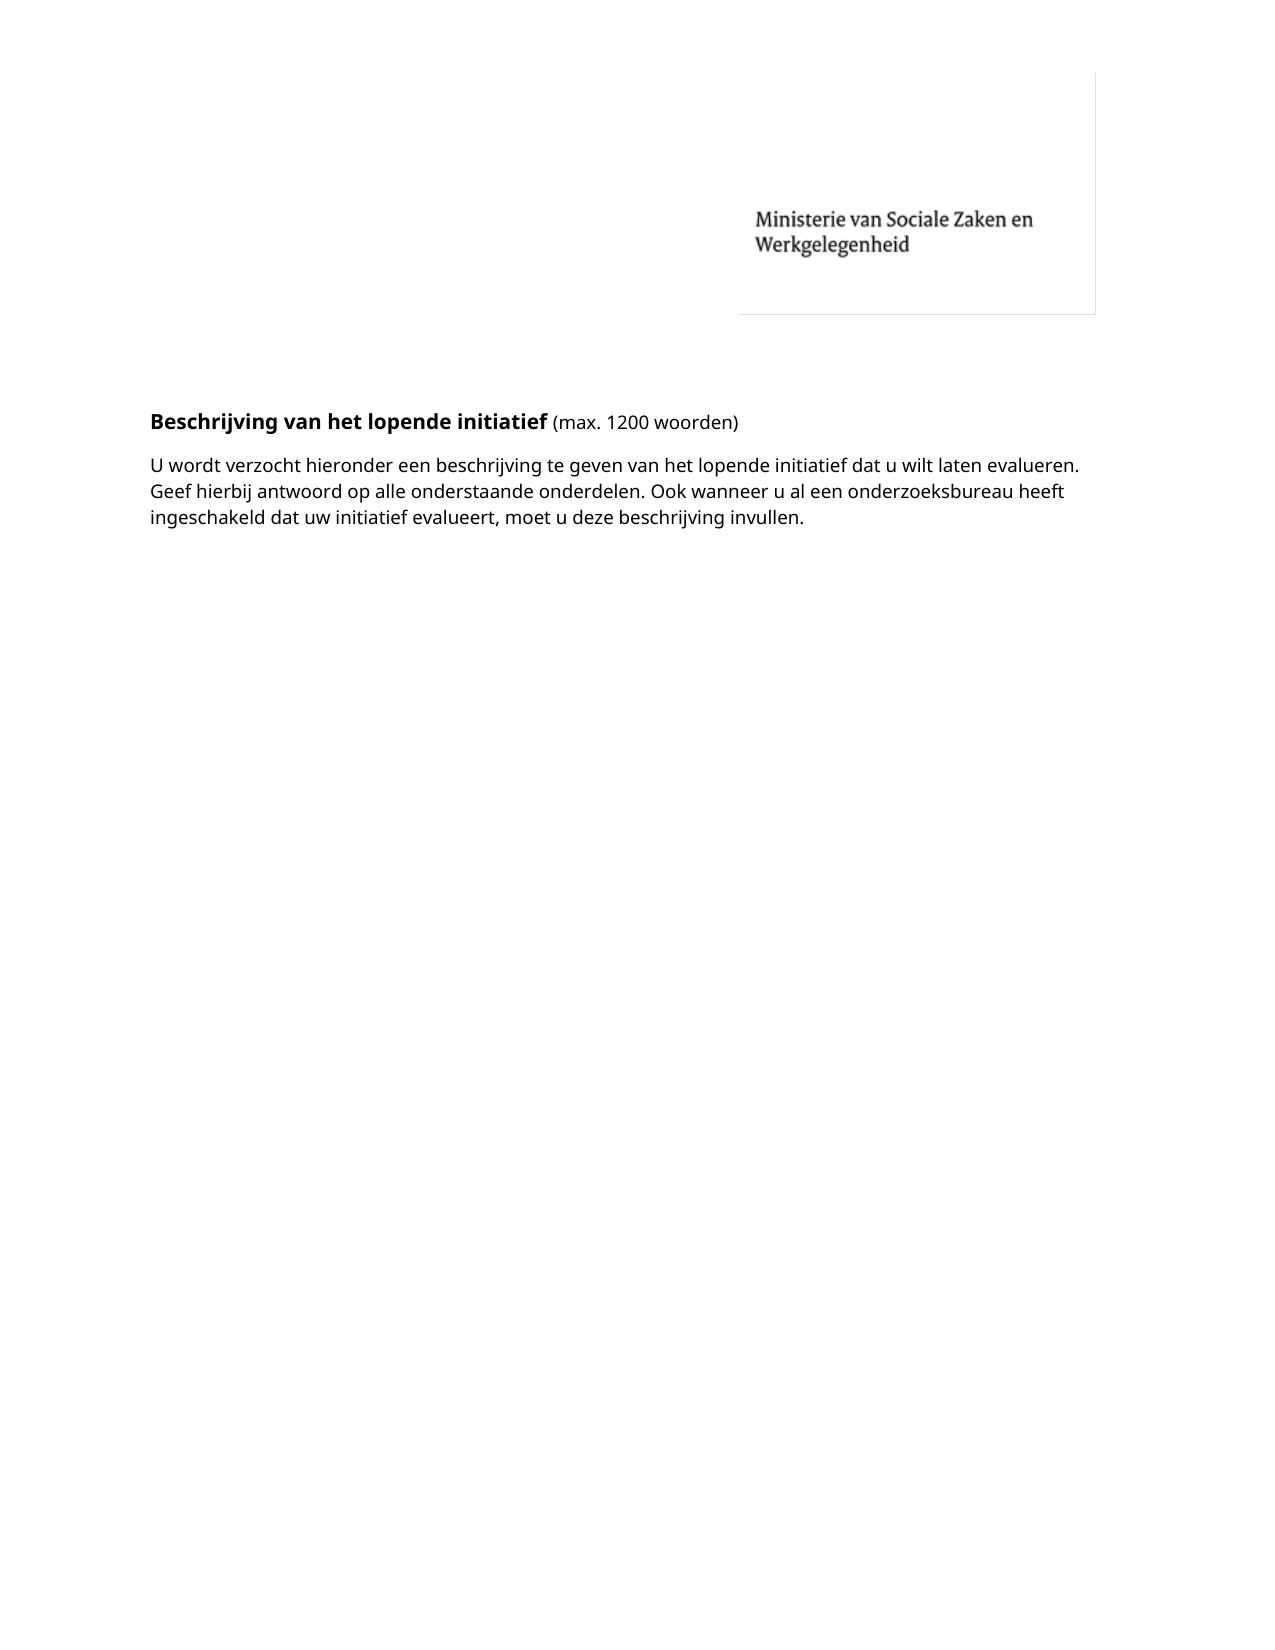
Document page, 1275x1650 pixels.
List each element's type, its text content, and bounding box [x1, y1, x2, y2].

text U wordt verzocht hieronder een beschrijving te geven van het lopende initiatief dat u wilt laten evalueren. Geef hierbij antwoord op alle onderstaande onderdelen. Ook wanneer u al een onderzoeksbureau heeft ingeschakeld dat uw initiatief evalueert, moet u deze beschrijving invullen. [150, 452, 1125, 530]
text Beschrijving van het lopende initiatief (max. 1200 woorden) [150, 407, 1125, 435]
